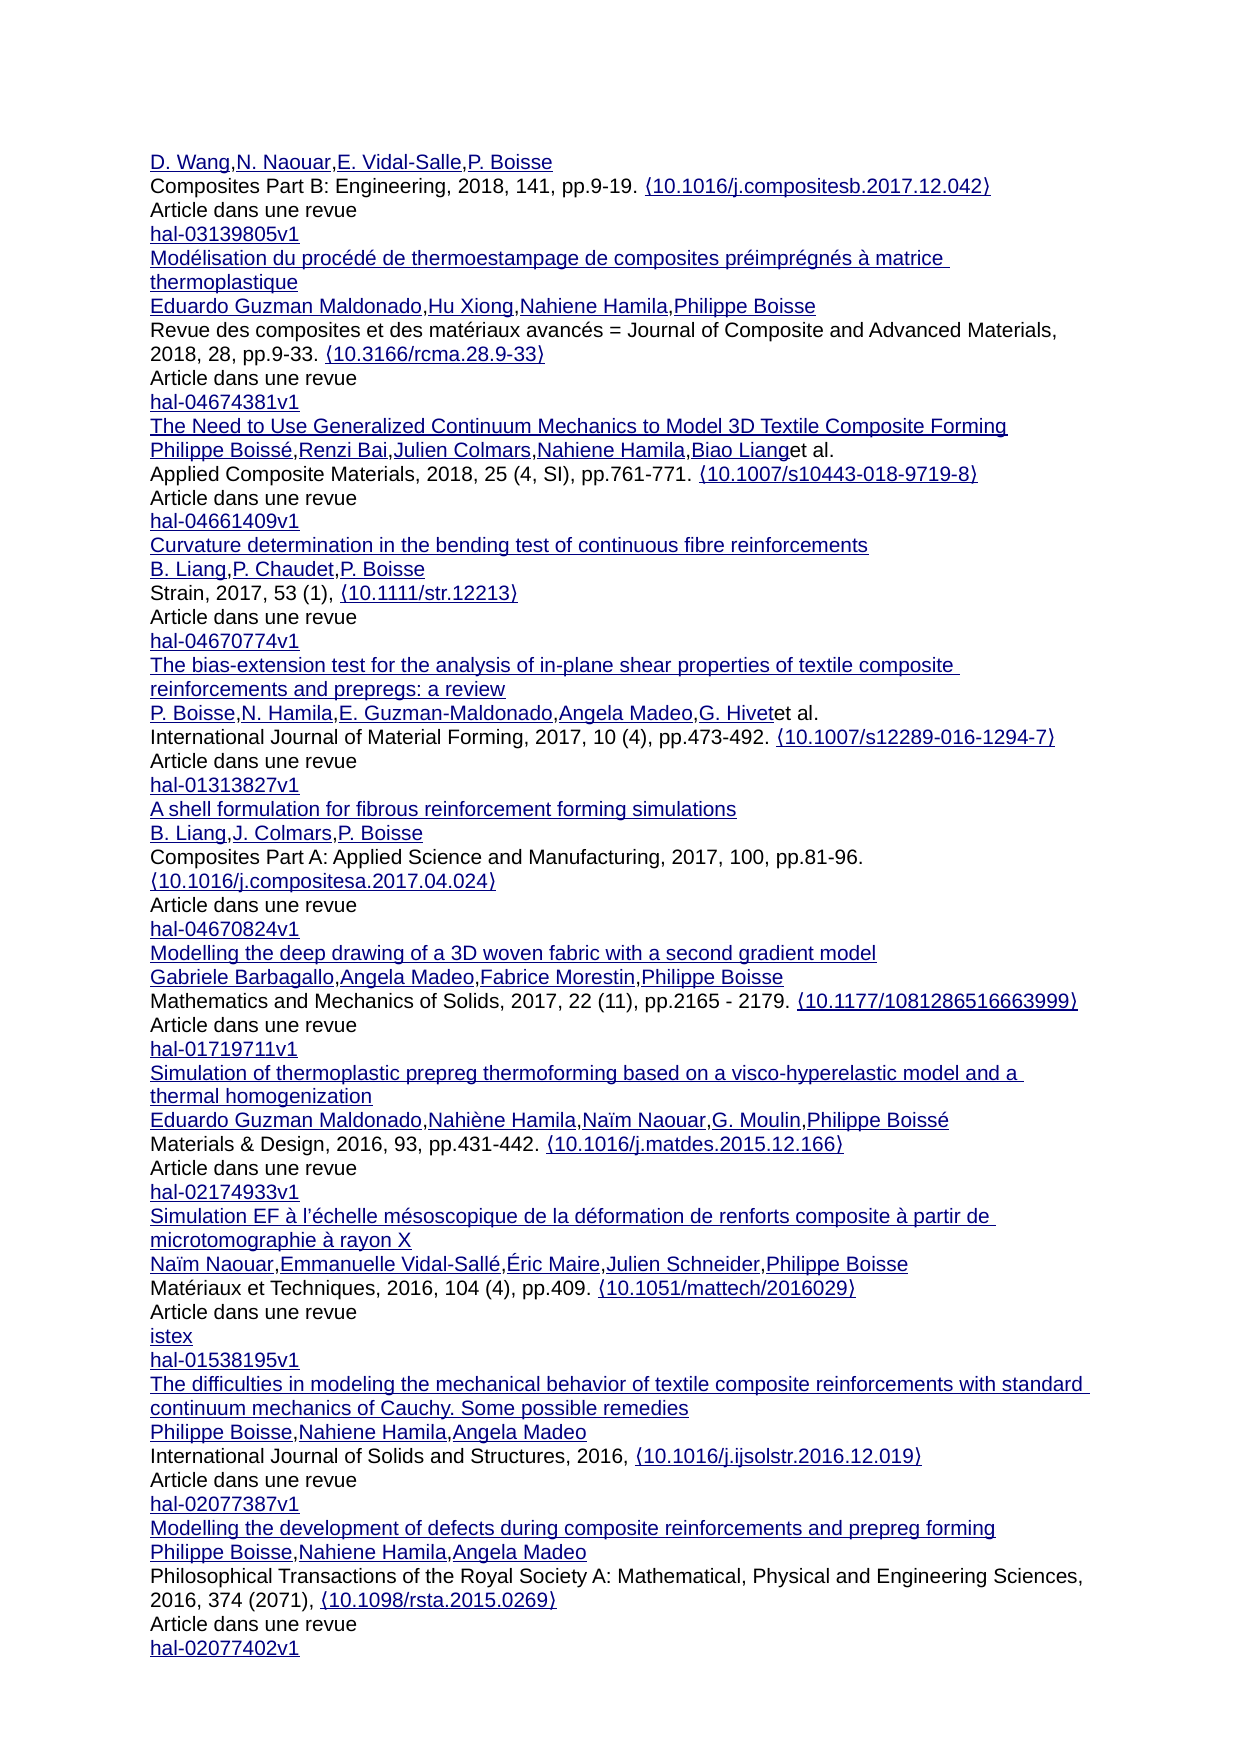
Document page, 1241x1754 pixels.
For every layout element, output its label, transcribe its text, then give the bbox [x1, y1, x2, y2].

table_cell Simulation of thermoplastic prepreg thermoforming based on a visco-hyperelastic model and a thermal homogenization Eduardo Guzman Maldonado,Nahiène Hamila,Naïm Naouar,G. Moulin,Philippe Boissé Materials & Design, 2016, 93, pp.431-442. ⟨10.1016/j.matdes.2015.12.166⟩ Article dans une revue hal-02174933v1 [150, 1060, 1090, 1204]
table_cell Modelling the development of defects during composite reinforcements and prepreg forming Philippe Boisse,Nahiene Hamila,Angela Madeo Philosophical Transactions of the Royal Society A: Mathematical, Physical and Engineering Sciences, 2016, 374 (2071), ⟨10.1098/rsta.2015.0269⟩ Article dans une revue hal-02077402v1 [150, 1516, 1090, 1659]
table_cell The Need to Use Generalized Continuum Mechanics to Model 3D Textile Composite Forming Philippe Boissé,Renzi Bai,Julien Colmars,Nahiene Hamila,Biao Lianget al. Applied Composite Materials, 2018, 25 (4, SI), pp.761-771. ⟨10.1007/s10443-018-9719-8⟩ Article dans une revue hal-04661409v1 [150, 414, 1090, 533]
table_cell Modélisation du procédé de thermoestampage de composites préimprégnés à matrice thermoplastique Eduardo Guzman Maldonado,Hu Xiong,Nahiene Hamila,Philippe Boisse Revue des composites et des matériaux avancés = Journal of Composite and Advanced Materials, 2018, 28, pp.9-33. ⟨10.3166/rcma.28.9-33⟩ Article dans une revue hal-04674381v1 [150, 246, 1090, 413]
table_cell A shell formulation for fibrous reinforcement forming simulations B. Liang,J. Colmars,P. Boisse Composites Part A: Applied Science and Manufacturing, 2017, 100, pp.81-96. ⟨10.1016/j.compositesa.2017.04.024⟩ Article dans une revue hal-04670824v1 [150, 797, 1090, 941]
table_cell Curvature determination in the bending test of continuous fibre reinforcements B. Liang,P. Chaudet,P. Boisse Strain, 2017, 53 (1), ⟨10.1111/str.12213⟩ Article dans une revue hal-04670774v1 [150, 533, 1090, 653]
table_cell Modelling the deep drawing of a 3D woven fabric with a second gradient model Gabriele Barbagallo,Angela Madeo,Fabrice Morestin,Philippe Boisse Mathematics and Mechanics of Solids, 2017, 22 (11), pp.2165 - 2179. ⟨10.1177/1081286516663999⟩ Article dans une revue hal-01719711v1 [150, 941, 1090, 1060]
table_cell Simulation EF à l’échelle mésoscopique de la déformation de renforts composite à partir de microtomographie à rayon X Naïm Naouar,Emmanuelle Vidal-Sallé,Éric Maire,Julien Schneider,Philippe Boisse Matériaux et Techniques, 2016, 104 (4), pp.409. ⟨10.1051/mattech/2016029⟩ Article dans une revue istex hal-01538195v1 [150, 1204, 1090, 1372]
table_cell The bias-extension test for the analysis of in-plane shear properties of textile composite reinforcements and prepregs: a review P. Boisse,N. Hamila,E. Guzman-Maldonado,Angela Madeo,G. Hivetet al. International Journal of Material Forming, 2017, 10 (4), pp.473-492. ⟨10.1007/s12289-016-1294-7⟩ Article dans une revue hal-01313827v1 [150, 653, 1090, 797]
table_cell D. Wang,N. Naouar,E. Vidal-Salle,P. Boisse Composites Part B: Engineering, 2018, 141, pp.9-19. ⟨10.1016/j.compositesb.2017.12.042⟩ Article dans une revue hal-03139805v1 [150, 150, 1090, 246]
table_cell continuum mechanics of Cauchy. Some possible remedies Philippe Boisse,Nahiene Hamila,Angela Madeo International Journal of Solids and Structures, 2016, ⟨10.1016/j.ijsolstr.2016.12.019⟩ Article dans une revue hal-02077387v1 [150, 1394, 1090, 1516]
table_cell The difficulties in modeling the mechanical behavior of textile composite reinforcements with standard [150, 1372, 1090, 1393]
